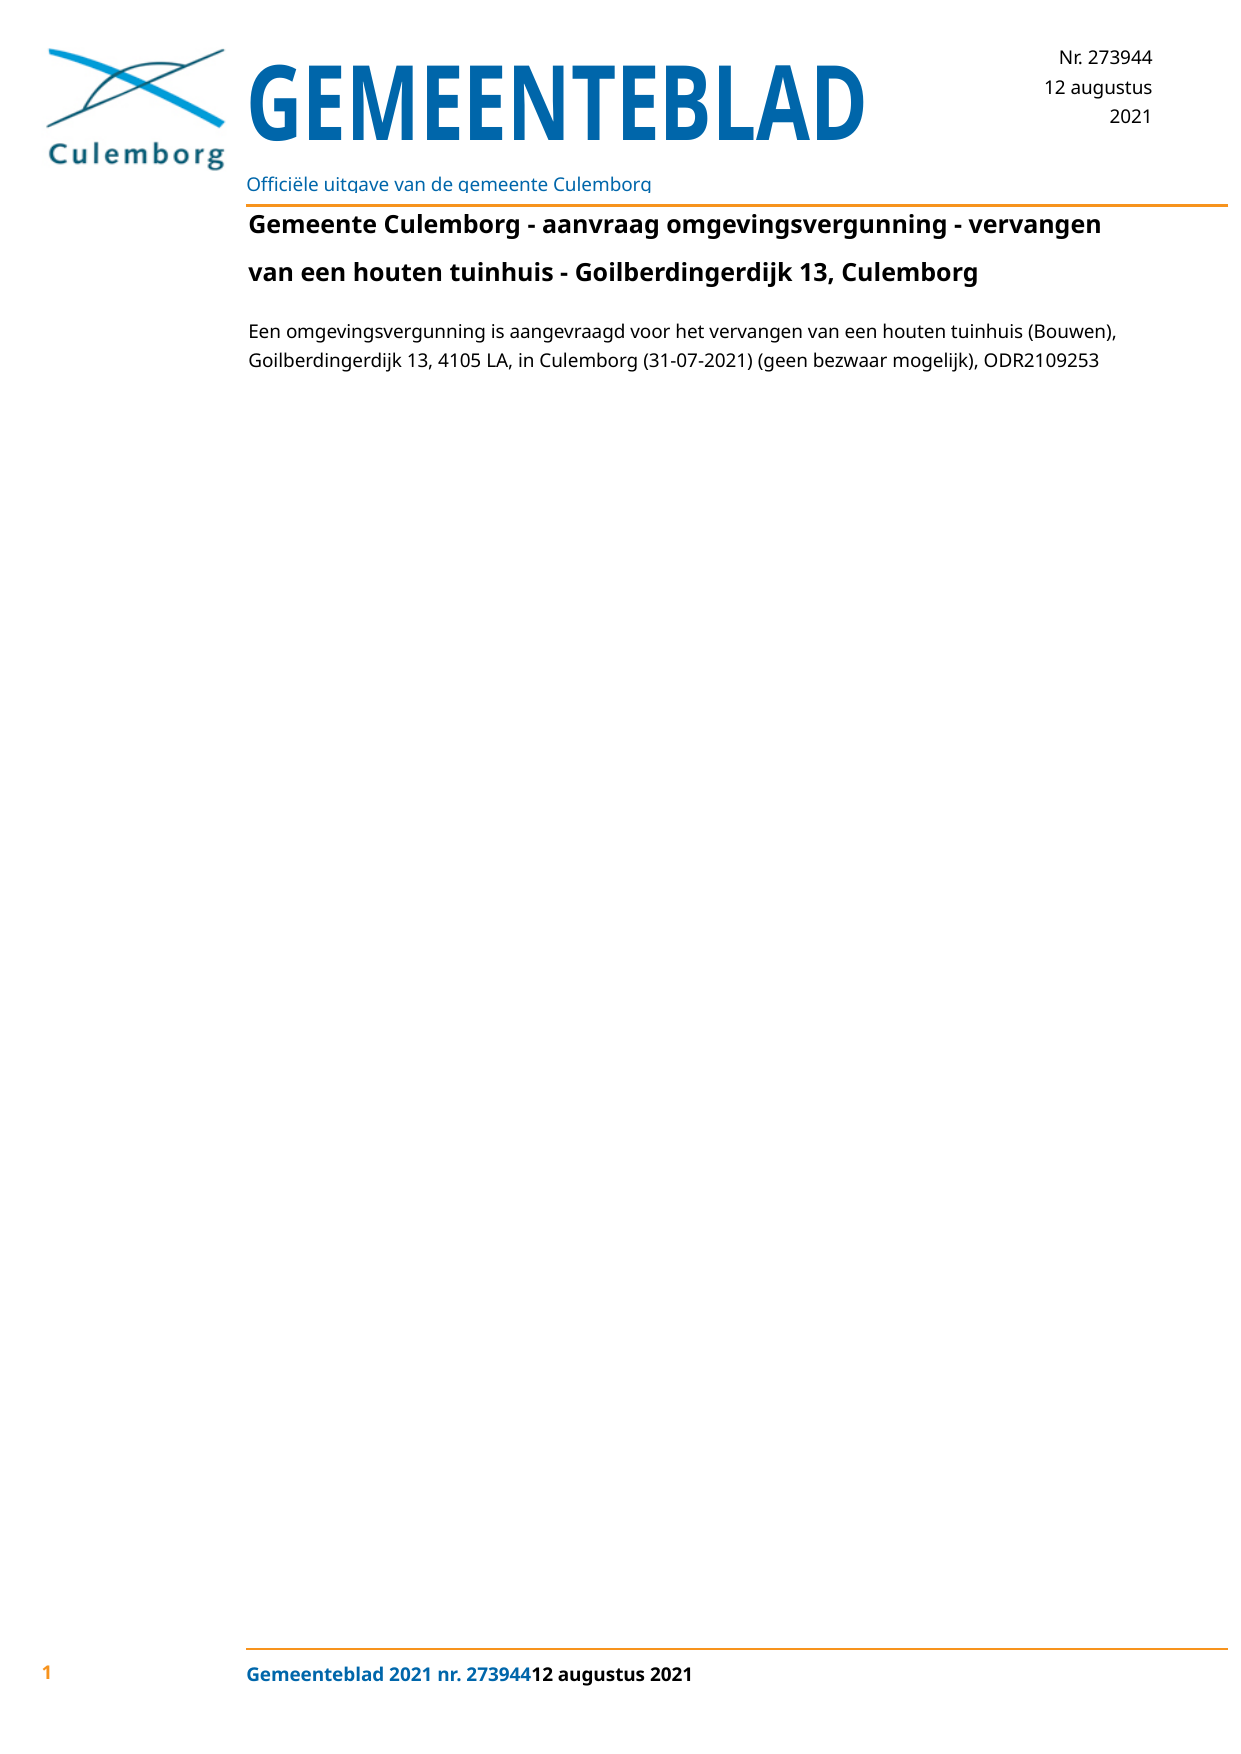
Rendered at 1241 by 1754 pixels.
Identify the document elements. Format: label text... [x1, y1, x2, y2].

text Gemeente Culemborg - aanvraag omgevingsvergunning - vervangen van een houten tuinhuis - Goilberdingerdijk 13, Culemborg [248, 207, 1152, 288]
picture [41, 47, 231, 172]
text Een omgevingsvergunning is aangevraagd voor het vervangen van een houten tuinhuis (Bouwen), Goilberdingerdijk 13, 4105 LA, in Culemborg (31-07-2021) (geen bezwaar mogelijk), ODR2109253 [248, 318, 1152, 373]
